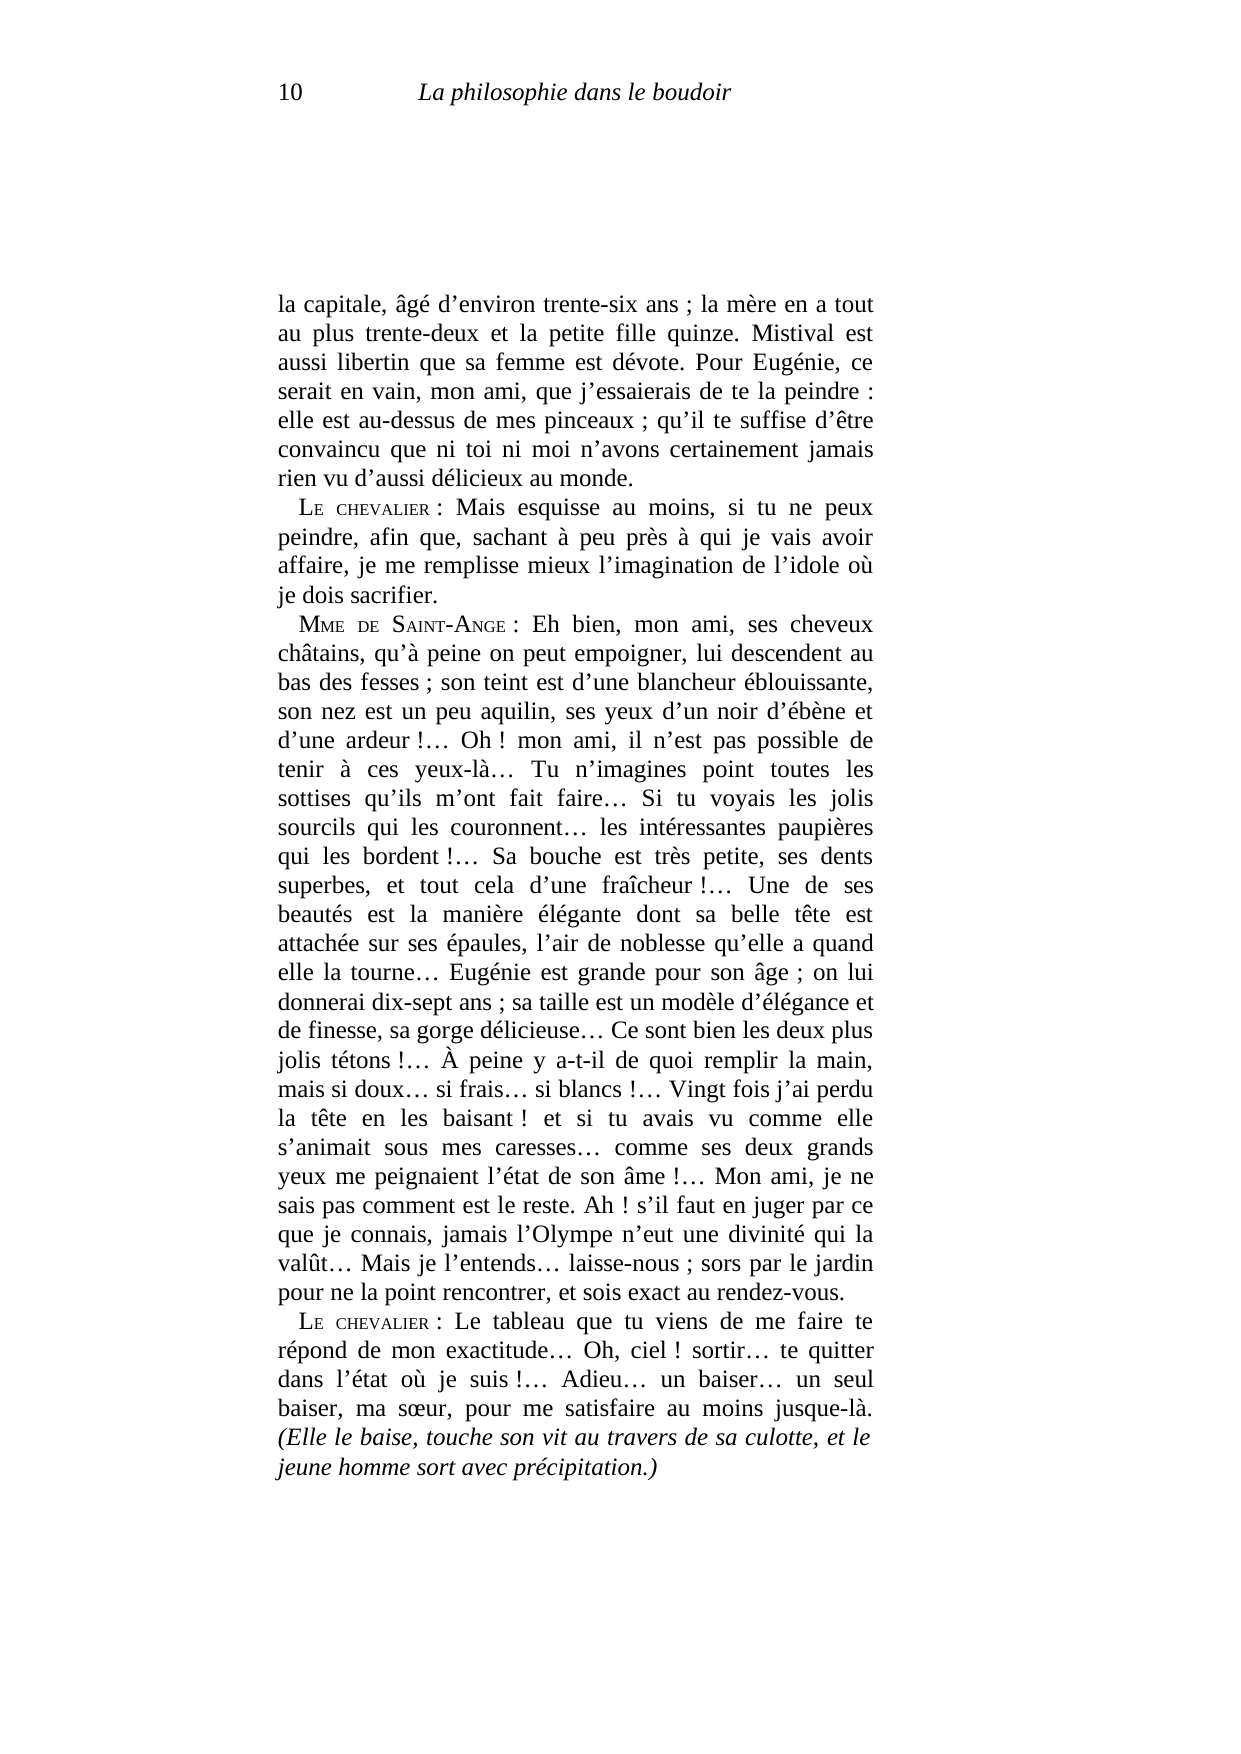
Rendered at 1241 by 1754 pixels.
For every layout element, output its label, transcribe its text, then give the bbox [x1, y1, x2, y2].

text la capitale, âgé d’environ trente-six ans ; la mère en a tout au plus trente-deux et la petite fille quinze. Mistival est aussi libertin que sa femme est dévote. Pour Eugénie, ce serait en vain, mon ami, que j’essaierais de te la peindre : elle est au-dessus de mes pinceaux ; qu’il te suffise d’être convaincu que ni toi ni moi n’avons certainement jamais rien vu d’aussi délicieux au monde. [278, 289, 874, 492]
text Mme de Saint-Ange : Eh bien, mon ami, ses cheveux châtains, qu’à peine on peut empoigner, lui descendent au bas des fesses ; son teint est d’une blancheur éblouissante, son nez est un peu aquilin, ses yeux d’un noir d’ébène et d’une ardeur !… Oh ! mon ami, il n’est pas possible de tenir à ces yeux-là… Tu n’imagines point toutes les sottises qu’ils m’ont fait faire… Si tu voyais les jolis sourcils qui les couronnent… les intéressantes paupières qui les bordent !… Sa bouche est très petite, ses dents superbes, et tout cela d’une fraîcheur !… Une de ses beautés est la manière élégante dont sa belle tête est attachée sur ses épaules, l’air de noblesse qu’elle a quand elle la tourne… Eugénie est grande pour son âge ; on lui donnerai dix-sept ans ; sa taille est un modèle d’élégance et de finesse, sa gorge délicieuse… Ce sont bien les deux plus jolis tétons !… À peine y a-t-il de quoi remplir la main, mais si doux… si frais… si blancs !… Vingt fois j’ai perdu la tête en les baisant ! et si tu avais vu comme elle s’animait sous mes caresses… comme ses deux grands yeux me peignaient l’état de son âme !… Mon ami, je ne sais pas comment est le reste. Ah ! s’il faut en juger par ce que je connais, jamais l’Olympe n’eut une divinité qui la valût… Mais je l’entends… laisse-nous ; sors par le jardin pour ne la point rencontrer, et sois exact au rendez-vous. [278, 608, 874, 1306]
text Le chevalier : Le tableau que tu viens de me faire te répond de mon exactitude… Oh, ciel ! sortir… te quitter dans l’état où je suis !… Adieu… un baiser… un seul baiser, ma sœur, pour me satisfaire au moins jusque-là. (Elle le baise, touche son vit au travers de sa culotte, et le jeune homme sort avec précipitation.) [278, 1306, 874, 1480]
text Le chevalier : Mais esquisse au moins, si tu ne peux peindre, afin que, sachant à peu près à qui je vais avoir affaire, je me remplisse mieux l’imagination de l’idole où je dois sacrifier. [278, 492, 874, 608]
